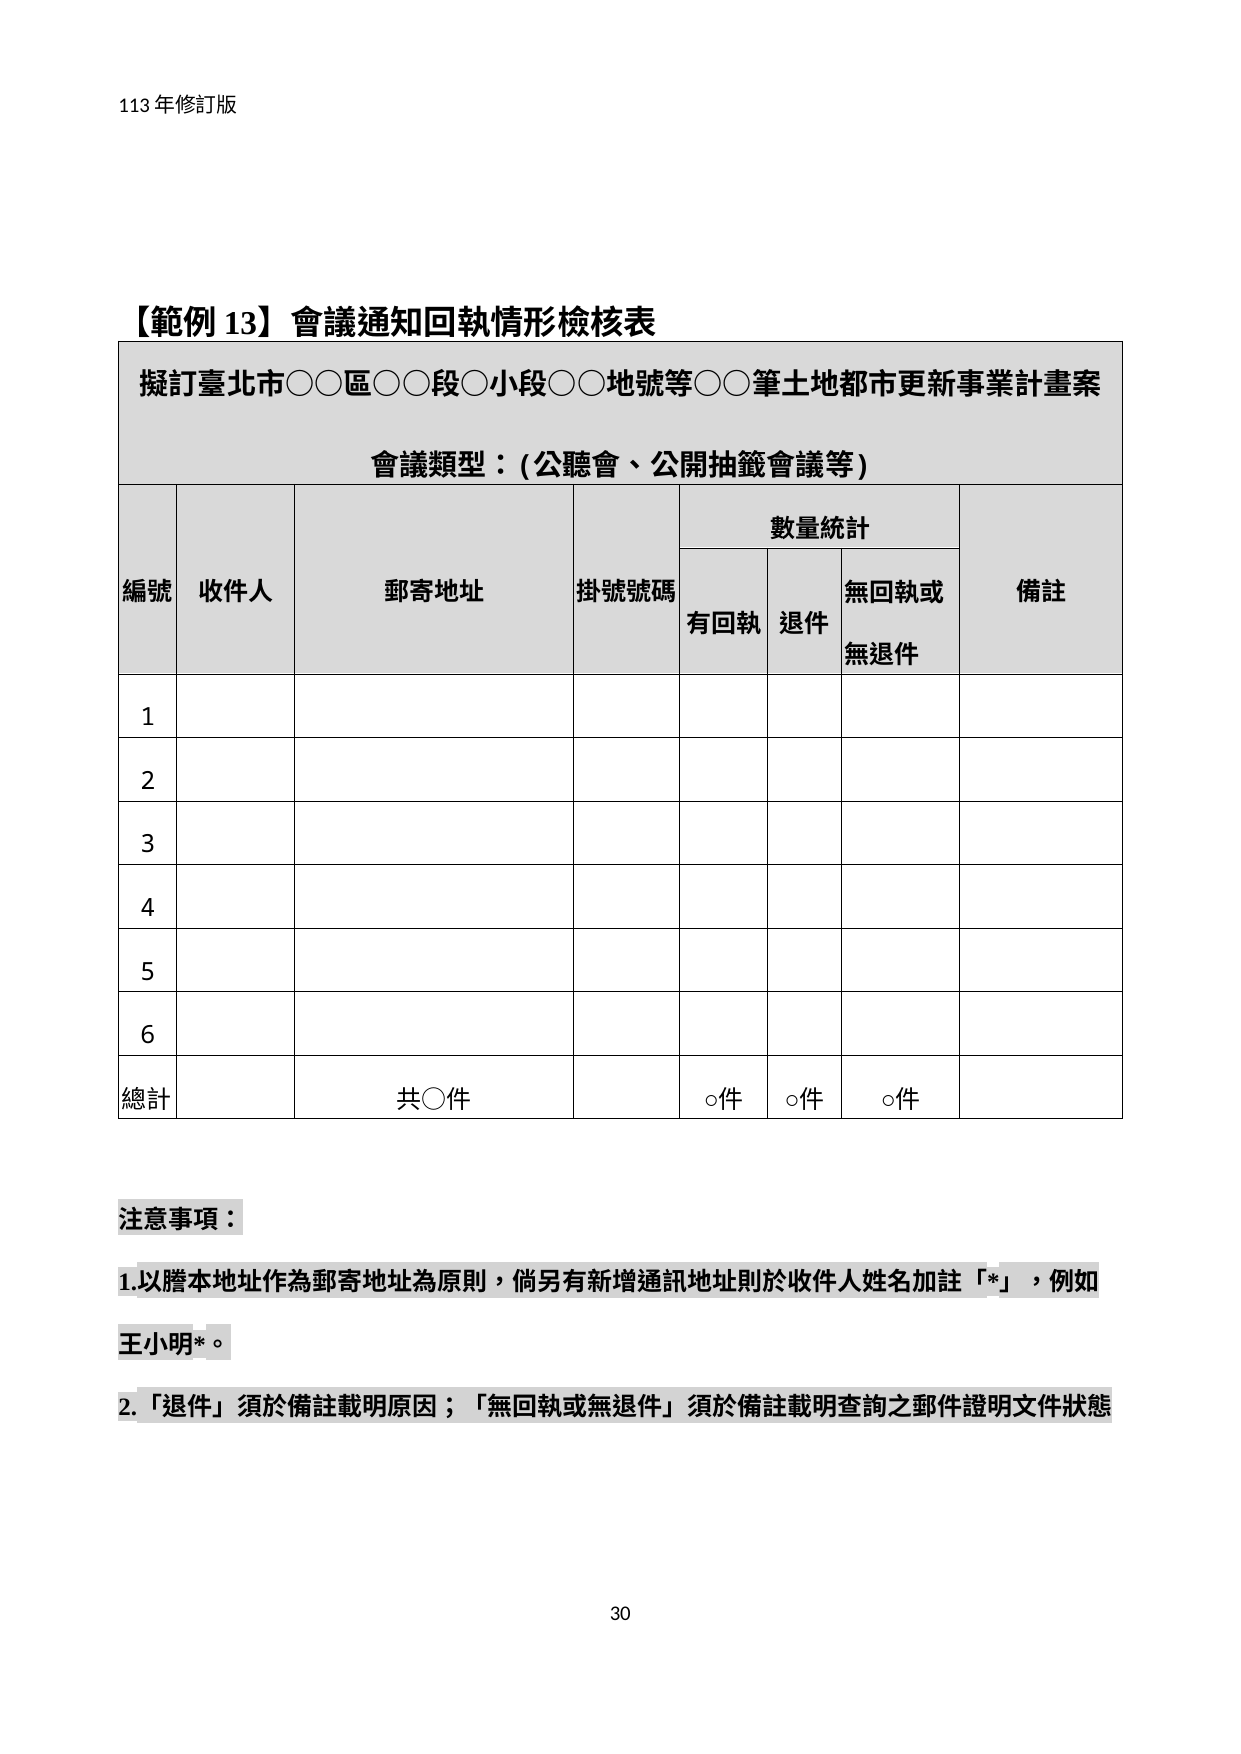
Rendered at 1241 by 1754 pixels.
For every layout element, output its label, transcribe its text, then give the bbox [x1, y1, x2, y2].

table_cell [574, 865, 679, 928]
table_cell [177, 929, 294, 991]
table_cell [842, 738, 959, 801]
table_cell [680, 865, 767, 928]
table_cell [768, 865, 841, 928]
table_cell [177, 675, 294, 737]
table_cell [295, 865, 573, 928]
table_cell [842, 675, 959, 737]
table_cell [680, 802, 767, 864]
table_cell [960, 865, 1122, 928]
table_cell [177, 738, 294, 801]
table_cell ○件 [842, 1056, 959, 1118]
text 【範例13】會議通知回執情形檢核表 [117, 278, 1122, 341]
table_cell 郵寄地址 [295, 485, 573, 673]
table_cell [680, 738, 767, 801]
table_cell [768, 929, 841, 991]
table_cell 無回執或無退件 [842, 549, 959, 673]
table_cell 3 [119, 802, 176, 864]
table_cell [768, 802, 841, 864]
table_cell [680, 929, 767, 991]
table_cell [574, 675, 679, 737]
table_cell 掛號號碼 [574, 485, 679, 673]
table_cell [177, 1056, 294, 1118]
table_cell 1 [119, 675, 176, 737]
table_cell [574, 929, 679, 991]
table_cell [960, 929, 1122, 991]
table_cell [295, 675, 573, 737]
table_cell [960, 992, 1122, 1055]
table_cell [177, 865, 294, 928]
table_cell [842, 802, 959, 864]
table_cell [960, 1056, 1122, 1118]
table_cell 編號 [119, 485, 176, 673]
table_cell 5 [119, 929, 176, 991]
table_cell 6 [119, 992, 176, 1055]
table_cell [295, 802, 573, 864]
table_cell 2 [119, 738, 176, 801]
table_cell 4 [119, 865, 176, 928]
table_cell [574, 738, 679, 801]
table_cell [295, 738, 573, 801]
text 注意事項： 1.以謄本地址作為郵寄地址為原則，倘另有新增通訊地址則於收件人姓名加註「*」，例如王小明*。 2.「退件」須於備註載明原因；「無回執或無退件」須於備註載明查詢之郵件證明文件狀態 [118, 1176, 1122, 1426]
table_cell 有回執 [680, 549, 767, 673]
table_cell [842, 929, 959, 991]
table_cell [177, 802, 294, 864]
table_cell [295, 992, 573, 1055]
table_cell 備註 [960, 485, 1122, 673]
table_cell [680, 992, 767, 1055]
table_cell [574, 992, 679, 1055]
table_cell [842, 992, 959, 1055]
table_cell [768, 675, 841, 737]
table_cell [960, 738, 1122, 801]
table_cell ○件 [680, 1056, 767, 1118]
table_cell 退件 [768, 549, 841, 673]
table_cell [768, 992, 841, 1055]
table_header 擬訂臺北市○○區○○段○小段○○地號等○○筆土地都市更新事業計畫案 會議類型：(公聽會、公開抽籤會議等) [119, 342, 1122, 484]
table_cell ○件 [768, 1056, 841, 1118]
table_cell 收件人 [177, 485, 294, 673]
table_cell [574, 1056, 679, 1118]
table_cell [768, 738, 841, 801]
table_cell 共○件 [295, 1056, 573, 1118]
table_cell [960, 802, 1122, 864]
table_cell [960, 675, 1122, 737]
table_cell [574, 802, 679, 864]
table_cell 數量統計 [680, 485, 959, 547]
table_cell [177, 992, 294, 1055]
table_cell [680, 675, 767, 737]
table_cell [842, 865, 959, 928]
table_cell 總計 [119, 1056, 176, 1118]
table_cell [295, 929, 573, 991]
